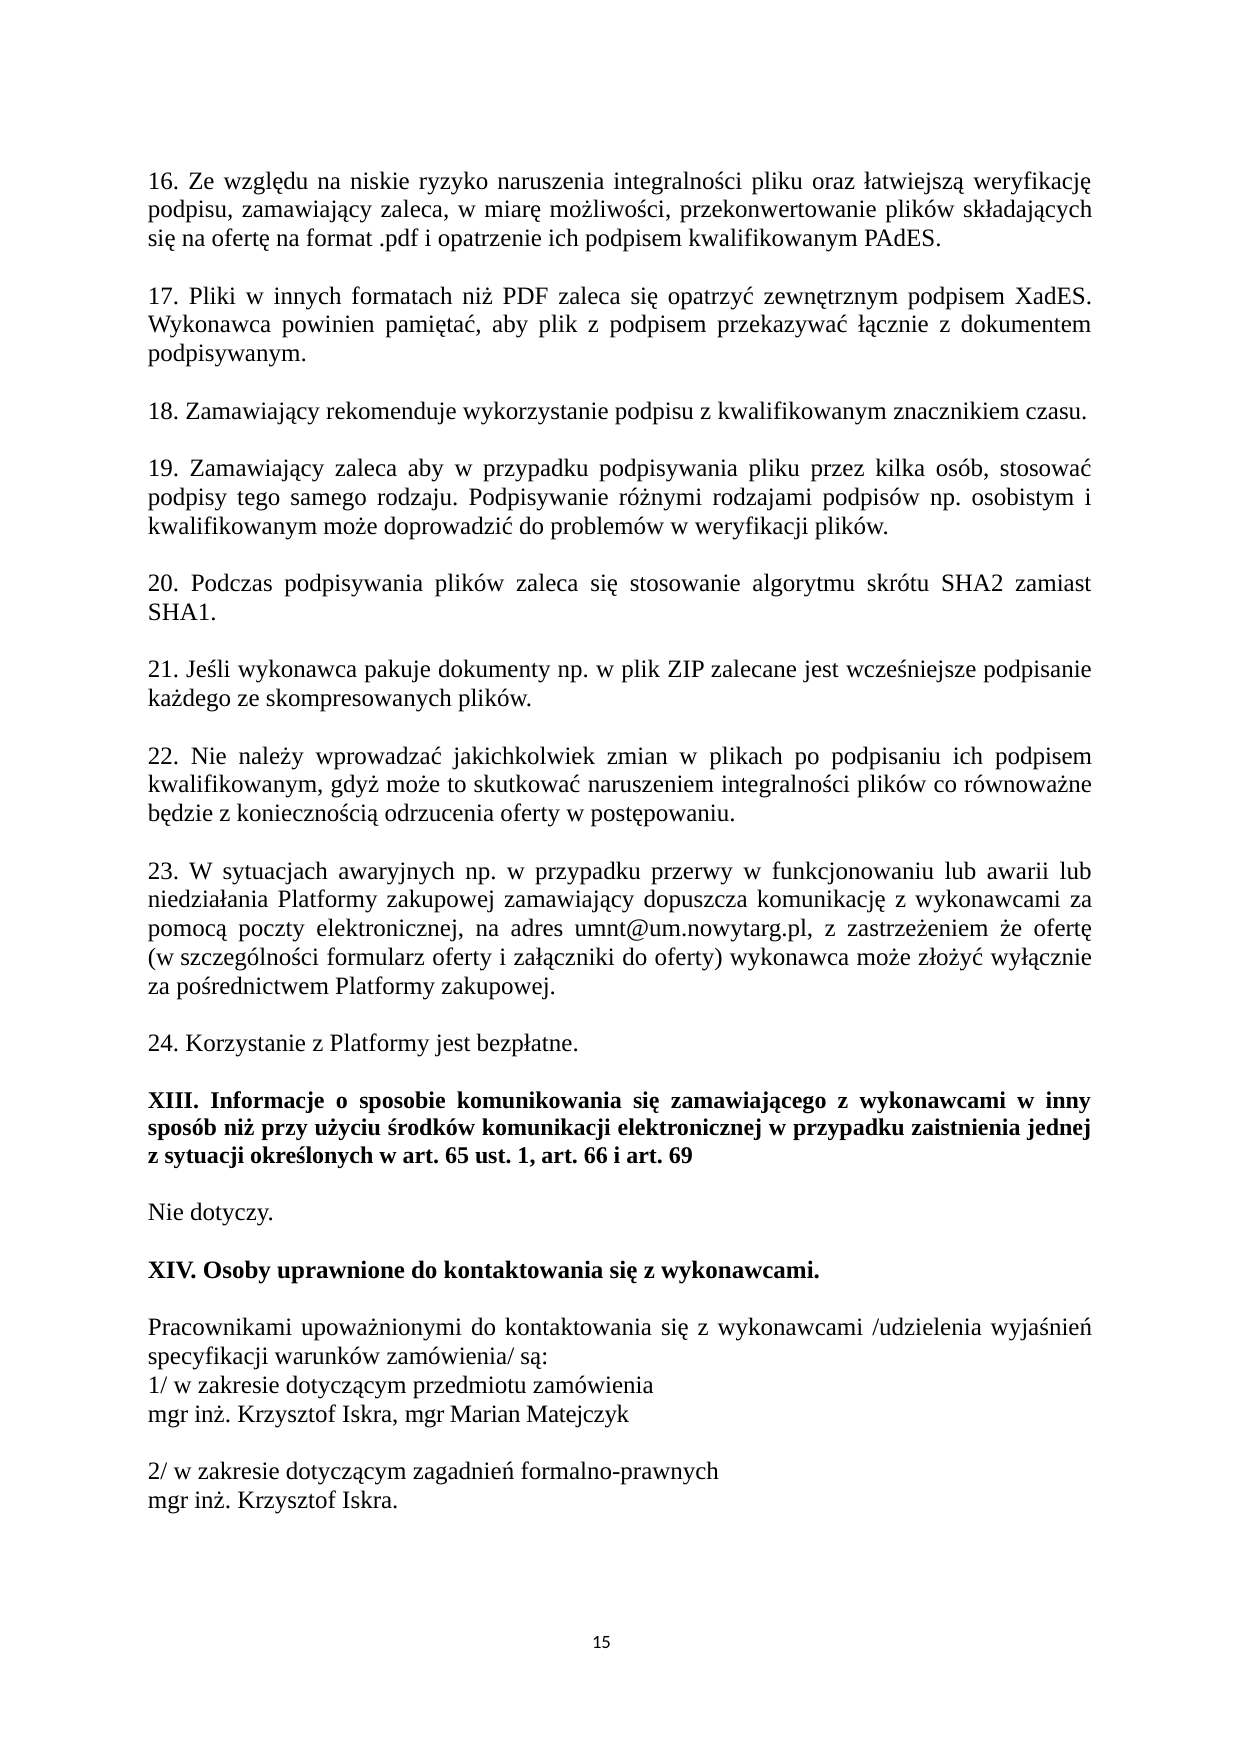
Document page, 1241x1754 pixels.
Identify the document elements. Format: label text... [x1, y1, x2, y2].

text Nie dotyczy. [148, 1197, 1093, 1226]
text 24. Korzystanie z Platformy jest bezpłatne. [148, 1028, 1093, 1057]
text 19. Zamawiający zaleca aby w przypadku podpisywania pliku przez kilka osób, stosować podpisy tego samego rodzaju. Podpisywanie różnymi rodzajami podpisów np. osobistym i kwalifikowanym może doprowadzić do problemów w weryfikacji plików. [148, 453, 1093, 539]
text mgr inż. Krzysztof Iskra, mgr Marian Matejczyk [148, 1399, 1093, 1427]
text 2/ w zakresie dotyczącym zagadnień formalno-prawnych [148, 1456, 1093, 1485]
text 17. Pliki w innych formatach niż PDF zaleca się opatrzyć zewnętrznym podpisem XadES. Wykonawca powinien pamiętać, aby plik z podpisem przekazywać łącznie z dokumentem podpisywanym. [148, 281, 1093, 367]
text XIV. Osoby uprawnione do kontaktowania się z wykonawcami. [148, 1255, 1093, 1284]
text 18. Zamawiający rekomenduje wykorzystanie podpisu z kwalifikowanym znacznikiem czasu. [148, 396, 1093, 424]
text 16. Ze względu na niskie ryzyko naruszenia integralności pliku oraz łatwiejszą weryfikację podpisu, zamawiający zaleca, w miarę możliwości, przekonwertowanie plików składających się na ofertę na format .pdf i opatrzenie ich podpisem kwalifikowanym PAdES. [148, 166, 1093, 252]
text 22. Nie należy wprowadzać jakichkolwiek zmian w plikach po podpisaniu ich podpisem kwalifikowanym, gdyż może to skutkować naruszeniem integralności plików co równoważne będzie z koniecznością odrzucenia oferty w postępowaniu. [148, 741, 1093, 827]
text 23. W sytuacjach awaryjnych np. w przypadku przerwy w funkcjonowaniu lub awarii lub niedziałania Platformy zakupowej zamawiający dopuszcza komunikację z wykonawcami za pomocą poczty elektronicznej, na adres umnt@um.nowytarg.pl, z zastrzeżeniem że ofertę (w szczególności formularz oferty i załączniki do oferty) wykonawca może złożyć wyłącznie za pośrednictwem Platformy zakupowej. [148, 856, 1093, 999]
text 21. Jeśli wykonawca pakuje dokumenty np. w plik ZIP zalecane jest wcześniejsze podpisanie każdego ze skompresowanych plików. [148, 654, 1093, 712]
text XIII. Informacje o sposobie komunikowania się zamawiającego z wykonawcami w inny sposób niż przy użyciu środków komunikacji elektronicznej w przypadku zaistnienia jednej z sytuacji określonych w art. 65 ust. 1, art. 66 i art. 69 [148, 1086, 1093, 1169]
text 20. Podczas podpisywania plików zaleca się stosowanie algorytmu skrótu SHA2 zamiast SHA1. [148, 568, 1093, 626]
text mgr inż. Krzysztof Iskra. [148, 1485, 1093, 1514]
text Pracownikami upoważnionymi do kontaktowania się z wykonawcami /udzielenia wyjaśnień specyfikacji warunków zamówienia/ są: [148, 1312, 1093, 1370]
text 1/ w zakresie dotyczącym przedmiotu zamówienia [148, 1370, 1093, 1399]
